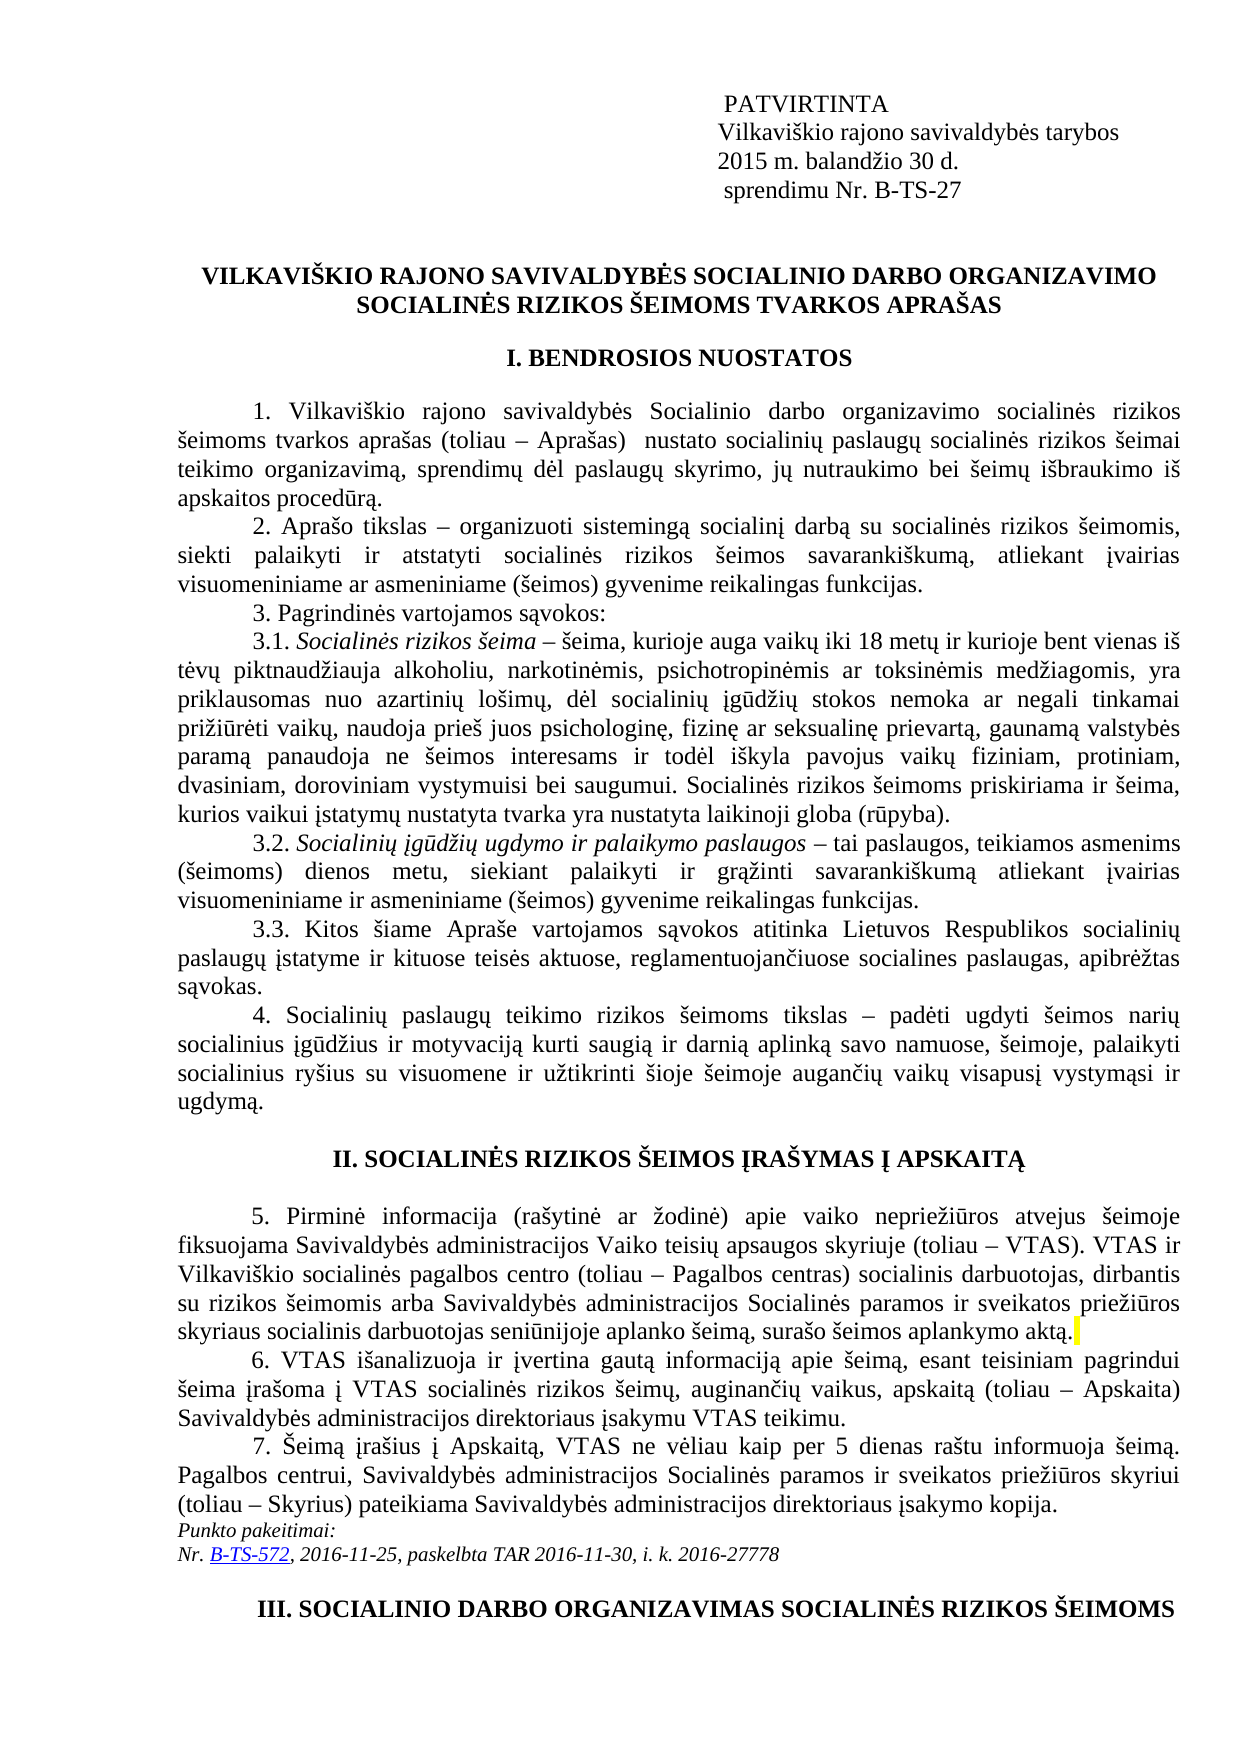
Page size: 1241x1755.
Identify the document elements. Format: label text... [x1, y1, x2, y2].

text 3.2. Socialinių įgūdžių ugdymo ir palaikymo paslaugos – tai paslaugos, teikiamos asmenims (šeimoms) dienos metu, siekiant palaikyti ir grąžinti savarankiškumą atliekant įvairias visuomeniniame ir asmeniniame (šeimos) gyvenime reikalingas funkcijas. [177, 828, 1181, 914]
text 3. Pagrindinės vartojamos sąvokos: [177, 598, 1181, 626]
text sprendimu Nr. B-TS-27 [177, 175, 1181, 204]
text 2. Aprašo tikslas – organizuoti sistemingą socialinį darbą su socialinės rizikos šeimomis, siekti palaikyti ir atstatyti socialinės rizikos šeimos savarankiškumą, atliekant įvairias visuomeniniame ar asmeniniame (šeimos) gyvenime reikalingas funkcijas. [177, 511, 1181, 598]
text PATVIRTINTA [177, 89, 1181, 117]
text 7. Šeimą įrašius į Apskaitą, VTAS ne vėliau kaip per 5 dienas raštu informuoja šeimą. Pagalbos centrui, Savivaldybės administracijos Socialinės paramos ir sveikatos priežiūros skyriui (toliau – Skyrius) pateikiama Savivaldybės administracijos direktoriaus įsakymo kopija. [177, 1431, 1181, 1518]
text Punkto pakeitimai: [177, 1518, 1181, 1542]
text 1. Vilkaviškio rajono savivaldybės Socialinio darbo organizavimo socialinės rizikos šeimoms tvarkos aprašas (toliau – Aprašas) nustato socialinių paslaugų socialinės rizikos šeimai teikimo organizavimą, sprendimų dėl paslaugų skyrimo, jų nutraukimo bei šeimų išbraukimo iš apskaitos procedūrą. [177, 396, 1181, 511]
text Nr. B-TS-572, 2016-11-25, paskelbta TAR 2016-11-30, i. k. 2016-27778 [177, 1542, 1181, 1566]
text I. BENDROSIOS NUOSTATOS [177, 343, 1181, 371]
text 3.3. Kitos šiame Apraše vartojamos sąvokos atitinka Lietuvos Respublikos socialinių paslaugų įstatyme ir kituose teisės aktuose, reglamentuojančiuose socialines paslaugas, apibrėžtas sąvokas. [177, 914, 1181, 1000]
text 5. Pirminė informacija (rašytinė ar žodinė) apie vaiko nepriežiūros atvejus šeimoje fiksuojama Savivaldybės administracijos Vaiko teisių apsaugos skyriuje (toliau – VTAS). VTAS ir Vilkaviškio socialinės pagalbos centro (toliau – Pagalbos centras) socialinis darbuotojas, dirbantis su rizikos šeimomis arba Savivaldybės administracijos Socialinės paramos ir sveikatos priežiūros skyriaus socialinis darbuotojas seniūnijoje aplanko šeimą, surašo šeimos aplankymo aktą. [177, 1201, 1181, 1345]
text 6. VTAS išanalizuoja ir įvertina gautą informaciją apie šeimą, esant teisiniam pagrindui šeima įrašoma į VTAS socialinės rizikos šeimų, auginančių vaikus, apskaitą (toliau – Apskaita) Savivaldybės administracijos direktoriaus įsakymu VTAS teikimu. [177, 1345, 1181, 1431]
text Vilkaviškio rajono savivaldybės tarybos [582, 117, 1181, 146]
text III. SOCIALINIO DARBO ORGANIZAVIMAS SOCIALINĖS RIZIKOS ŠEIMOMS [177, 1594, 1181, 1623]
text 4. Socialinių paslaugų teikimo rizikos šeimoms tikslas – padėti ugdyti šeimos narių socialinius įgūdžius ir motyvaciją kurti saugią ir darnią aplinką savo namuose, šeimoje, palaikyti socialinius ryšius su visuomene ir užtikrinti šioje šeimoje augančių vaikų visapusį vystymąsi ir ugdymą. [177, 1000, 1181, 1115]
text 2015 m. balandžio 30 d. [582, 146, 1181, 175]
text VILKAVIŠKIO RAJONO SAVIVALDYBĖS SOCIALINIO DARBO ORGANIZAVIMO SOCIALINĖS RIZIKOS ŠEIMOMS TVARKOS APRAŠAS [177, 261, 1181, 319]
text 3.1. Socialinės rizikos šeima – šeima, kurioje auga vaikų iki 18 metų ir kurioje bent vienas iš tėvų piktnaudžiauja alkoholiu, narkotinėmis, psichotropinėmis ar toksinėmis medžiagomis, yra priklausomas nuo azartinių lošimų, dėl socialinių įgūdžių stokos nemoka ar negali tinkamai prižiūrėti vaikų, naudoja prieš juos psichologinę, fizinę ar seksualinę prievartą, gaunamą valstybės paramą panaudoja ne šeimos interesams ir todėl iškyla pavojus vaikų fiziniam, protiniam, dvasiniam, doroviniam vystymuisi bei saugumui. Socialinės rizikos šeimoms priskiriama ir šeima, kurios vaikui įstatymų nustatyta tvarka yra nustatyta laikinoji globa (rūpyba). [177, 626, 1181, 828]
text II. SOCIALINĖS RIZIKOS ŠEIMOS ĮRAŠYMAS Į APSKAITĄ [177, 1144, 1181, 1173]
